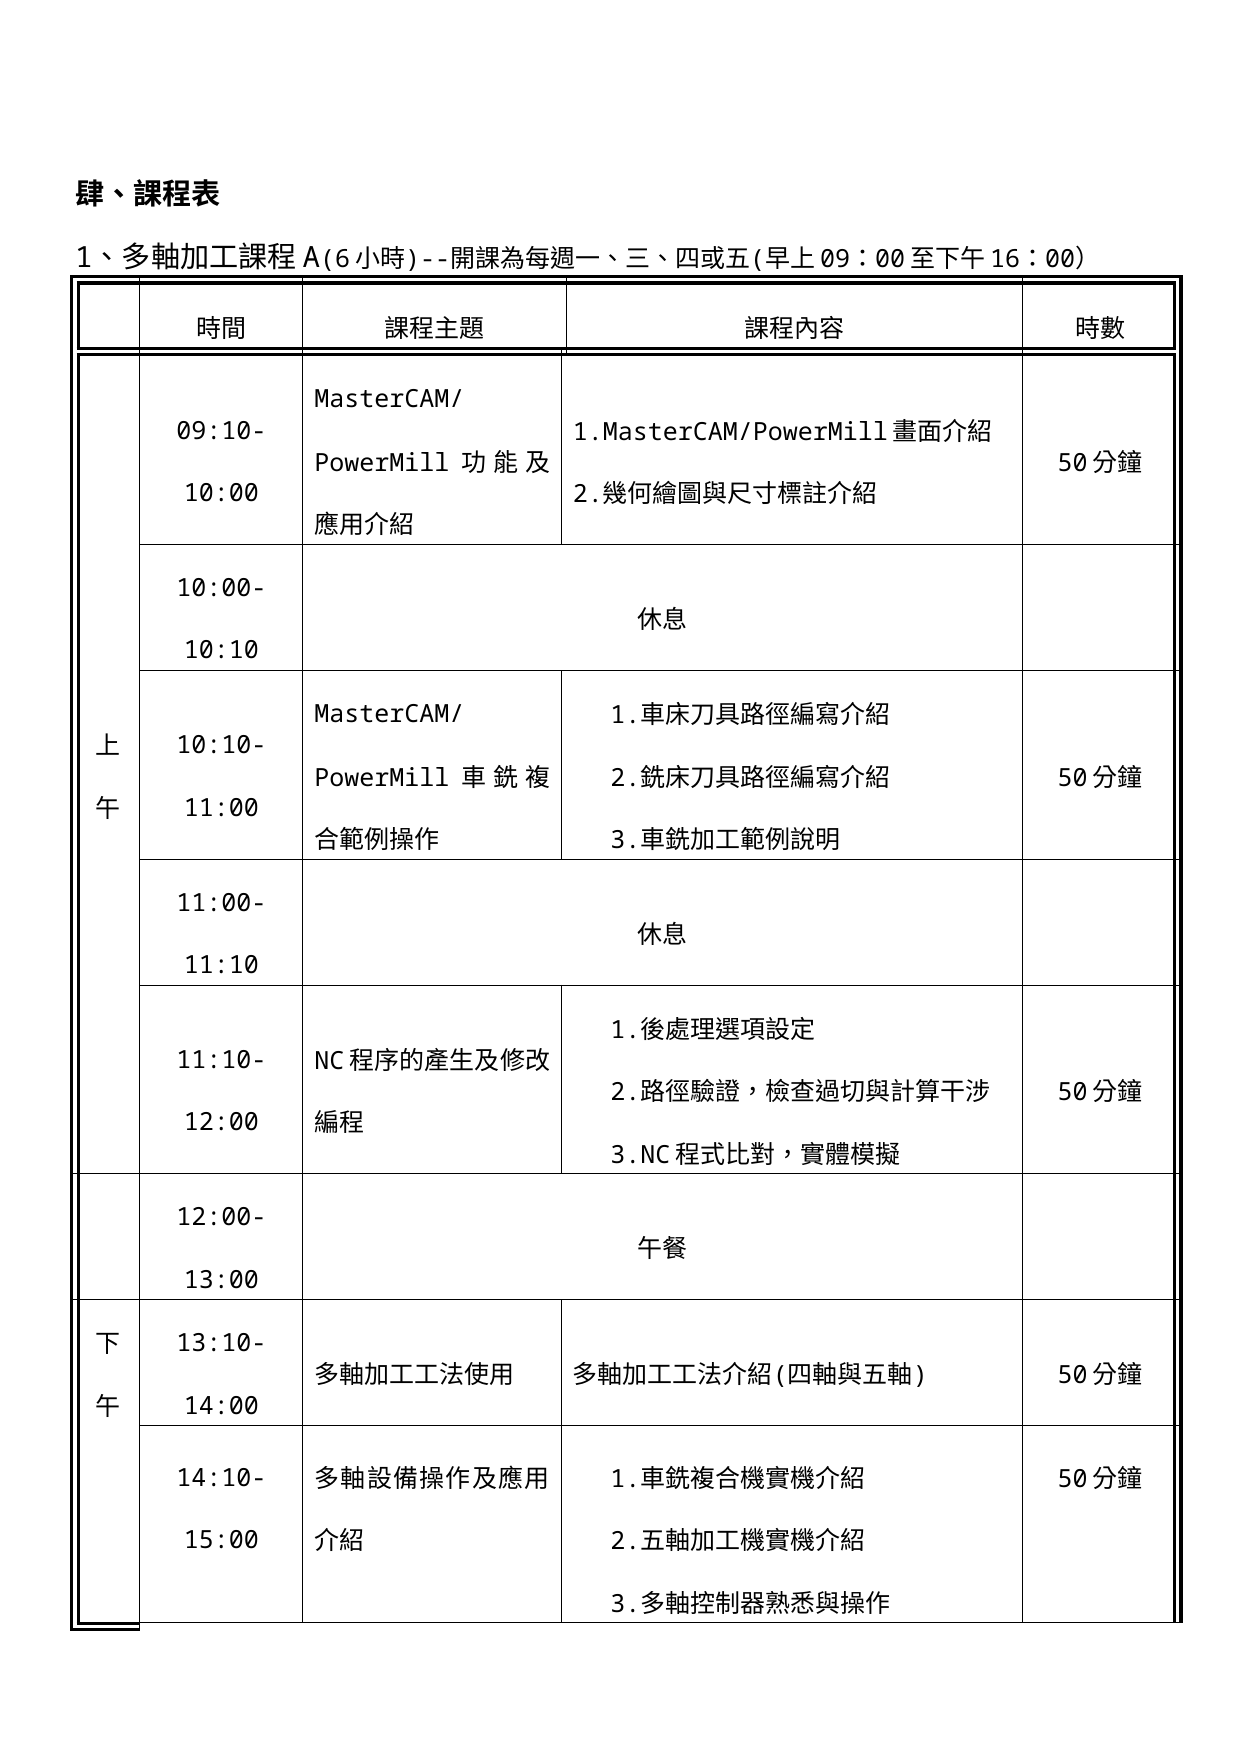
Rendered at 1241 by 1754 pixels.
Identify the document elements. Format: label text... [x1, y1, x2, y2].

table_cell 多軸加工工法介紹(四軸與五軸) [562, 1300, 1022, 1425]
table_cell 車銑複合機實機介紹 五軸加工機實機介紹 多軸控制器熟悉與操作 [562, 1426, 1022, 1622]
table_cell 上午 [75, 347, 139, 1173]
table_cell [1023, 1174, 1173, 1299]
table_cell 休息 [303, 860, 1022, 984]
table_header 課程主題 [303, 285, 566, 347]
text 1、多軸加工課程A(6小時)--開課為每週一、三、四或五(早上09：00至下午16：00） [75, 213, 1165, 275]
text 肆、課程表 [75, 150, 1165, 213]
table_cell MasterCAM/PowerMill功能及應用介紹 [303, 356, 561, 544]
table_cell 車床刀具路徑編寫介紹 銑床刀具路徑編寫介紹 車銑加工範例說明 [562, 671, 1022, 858]
table_cell 14:10-15:00 [140, 1426, 302, 1622]
table_cell 50分鐘 [1023, 671, 1173, 858]
table_cell 下午 [80, 1300, 139, 1622]
table_cell MasterCAM/PowerMill車銑複合範例操作 [303, 671, 561, 858]
table_cell 50分鐘 [1023, 986, 1173, 1173]
table_cell 11:10-12:00 [140, 986, 302, 1173]
table_cell NC程序的產生及修改編程 [303, 986, 561, 1173]
table_cell [1023, 860, 1173, 984]
table_cell [1023, 545, 1173, 670]
table_cell 12:00-13:00 [140, 1174, 302, 1299]
table_cell 11:00-11:10 [140, 860, 302, 984]
table_header 時間 [140, 285, 302, 347]
table_cell 午餐 [303, 1174, 1022, 1299]
table_cell 10:10-11:00 [140, 671, 302, 858]
table_cell MasterCAM/PowerMill畫面介紹 幾何繪圖與尺寸標註介紹 [562, 356, 1022, 544]
table_cell 多軸設備操作及應用介紹 [303, 1426, 561, 1622]
table_cell 多軸加工工法使用 [303, 1300, 561, 1425]
table_cell 13:10-14:00 [140, 1300, 302, 1425]
table_cell [80, 1174, 139, 1299]
table_header [80, 285, 139, 347]
table_cell 10:00-10:10 [140, 545, 302, 670]
table_cell 休息 [303, 545, 1022, 670]
table_header 時數 [1023, 278, 1178, 347]
table_header 課程內容 [567, 285, 1022, 347]
table_cell 50分鐘 [1023, 1426, 1173, 1622]
table_cell 50分鐘 [1023, 1300, 1173, 1425]
table_cell 09:10-10:00 [140, 356, 302, 544]
table_cell 後處理選項設定 路徑驗證，檢查過切與計算干涉 NC程式比對，實體模擬 [562, 986, 1022, 1173]
table_header [75, 278, 139, 347]
table_cell 50分鐘 [1023, 347, 1178, 544]
